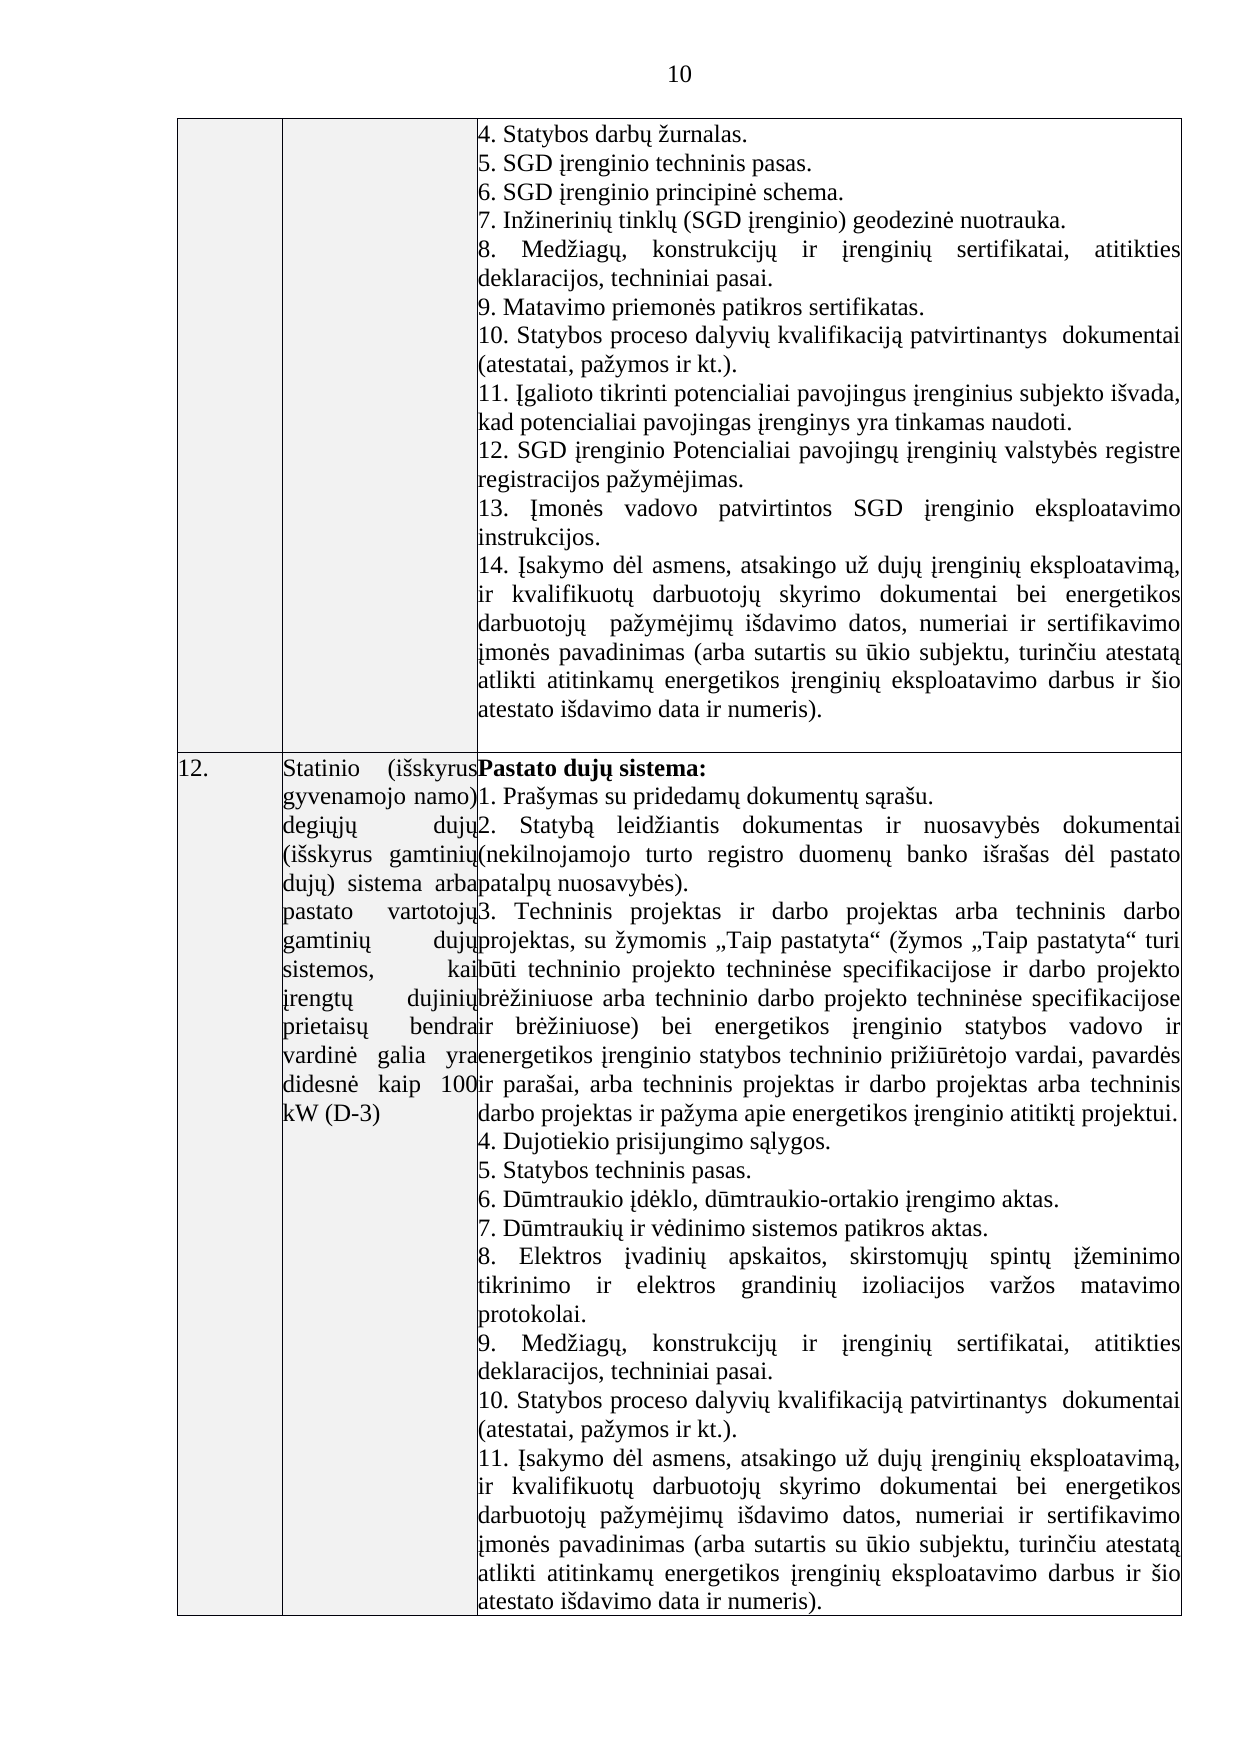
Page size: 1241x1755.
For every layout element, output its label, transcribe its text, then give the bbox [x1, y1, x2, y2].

table_cell 4. Statybos darbų žurnalas. 5. SGD įrenginio techninis pasas. 6. SGD įrenginio principinė schema. 7. Inžinerinių tinklų (SGD įrenginio) geodezinė nuotrauka. 8. Medžiagų, konstrukcijų ir įrenginių sertifikatai, atitikties deklaracijos, techniniai pasai. 9. Matavimo priemonės patikros sertifikatas. 10. Statybos proceso dalyvių kvalifikaciją patvirtinantys dokumentai (atestatai, pažymos ir kt.). 11. Įgalioto tikrinti potencialiai pavojingus įrenginius subjekto išvada, kad potencialiai pavojingas įrenginys yra tinkamas naudoti. 12. SGD įrenginio Potencialiai pavojingų įrenginių valstybės registre registracijos pažymėjimas. 13. Įmonės vadovo patvirtintos SGD įrenginio eksploatavimo instrukcijos. 14. Įsakymo dėl asmens, atsakingo už dujų įrenginių eksploatavimą, ir kvalifikuotų darbuotojų skyrimo dokumentai bei energetikos darbuotojų pažymėjimų išdavimo datos, numeriai ir sertifikavimo įmonės pavadinimas (arba sutartis su ūkio subjektu, turinčiu atestatą atlikti atitinkamų energetikos įrenginių eksploatavimo darbus ir šio atestato išdavimo data ir numeris). [478, 119, 1181, 752]
table_cell Statinio (išskyrus gyvenamojo namo) degiųjų dujų (išskyrus gamtinių dujų) sistema arba pastato vartotojų gamtinių dujų sistemos, kai įrengtų dujinių prietaisų bendra vardinė galia yra didesnė kaip 100 kW (D-3) [283, 753, 477, 1615]
table_cell Pastato dujų sistema: 1. Prašymas su pridedamų dokumentų sąrašu. 2. Statybą leidžiantis dokumentas ir nuosavybės dokumentai (nekilnojamojo turto registro duomenų banko išrašas dėl pastato patalpų nuosavybės). 3. Techninis projektas ir darbo projektas arba techninis darbo projektas, su žymomis „Taip pastatyta“ (žymos „Taip pastatyta“ turi būti techninio projekto techninėse specifikacijose ir darbo projekto brėžiniuose arba techninio darbo projekto techninėse specifikacijose ir brėžiniuose) bei energetikos įrenginio statybos vadovo ir energetikos įrenginio statybos techninio prižiūrėtojo vardai, pavardės ir parašai, arba techninis projektas ir darbo projektas arba techninis darbo projektas ir pažyma apie energetikos įrenginio atitiktį projektui. 4. Dujotiekio prisijungimo sąlygos. 5. Statybos techninis pasas. 6. Dūmtraukio įdėklo, dūmtraukio-ortakio įrengimo aktas. 7. Dūmtraukių ir vėdinimo sistemos patikros aktas. 8. Elektros įvadinių apskaitos, skirstomųjų spintų įžeminimo tikrinimo ir elektros grandinių izoliacijos varžos matavimo protokolai. 9. Medžiagų, konstrukcijų ir įrenginių sertifikatai, atitikties deklaracijos, techniniai pasai. 10. Statybos proceso dalyvių kvalifikaciją patvirtinantys dokumentai (atestatai, pažymos ir kt.). 11. Įsakymo dėl asmens, atsakingo už dujų įrenginių eksploatavimą, ir kvalifikuotų darbuotojų skyrimo dokumentai bei energetikos darbuotojų pažymėjimų išdavimo datos, numeriai ir sertifikavimo įmonės pavadinimas (arba sutartis su ūkio subjektu, turinčiu atestatą atlikti atitinkamų energetikos įrenginių eksploatavimo darbus ir šio atestato išdavimo data ir numeris). [478, 753, 1181, 1615]
table_cell 12. [178, 753, 282, 1615]
table_cell [283, 119, 477, 752]
table_cell [178, 119, 282, 752]
